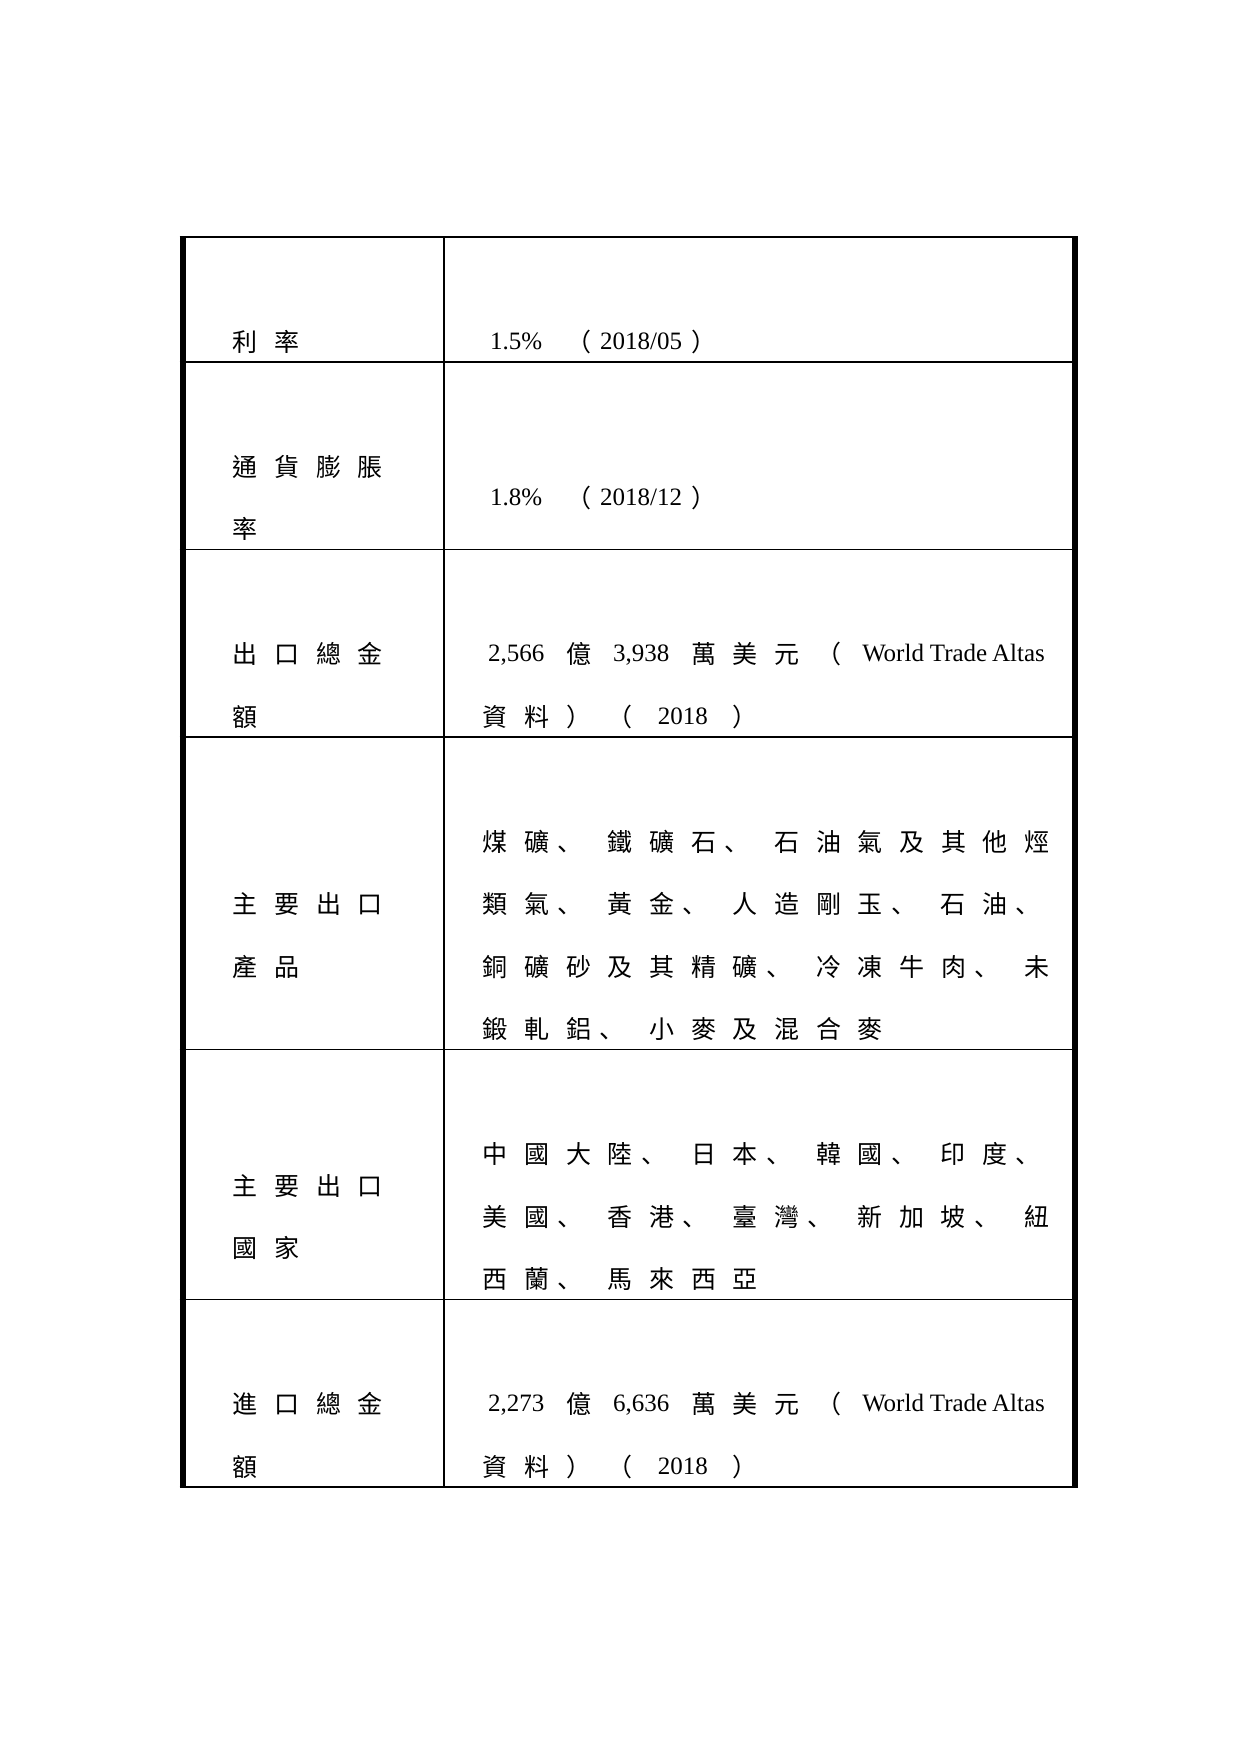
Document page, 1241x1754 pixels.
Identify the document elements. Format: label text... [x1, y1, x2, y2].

table_cell 煤礦、鐵礦石、石油氣及其他烴類氣、黃金、人造剛玉、石油、銅礦砂及其精礦、冷凍牛肉、未鍛軋鋁、小麥及混合麥 [445, 738, 1072, 1049]
table_cell 主要出口產品 [186, 738, 443, 1049]
table_cell 1.8%（2018/12） [445, 363, 1072, 549]
table_cell 主要出口國家 [186, 1050, 443, 1299]
table_cell 利率 [186, 238, 443, 361]
table_cell 中國大陸、日本、韓國、印度、美國、香港、臺灣、新加坡、紐西蘭、馬來西亞 [445, 1050, 1072, 1299]
table_cell 1.5%（2018/05） [445, 238, 1072, 361]
table_cell 2,273億6,636萬美元（World Trade Altas資料）（2018） [445, 1300, 1072, 1486]
table_cell 進口總金額 [186, 1300, 443, 1486]
table_cell 出口總金額 [186, 550, 443, 736]
table_cell 通貨膨脹率 [186, 363, 443, 549]
table_cell 2,566億3,938萬美元（World Trade Altas資料）（2018） [445, 550, 1072, 736]
